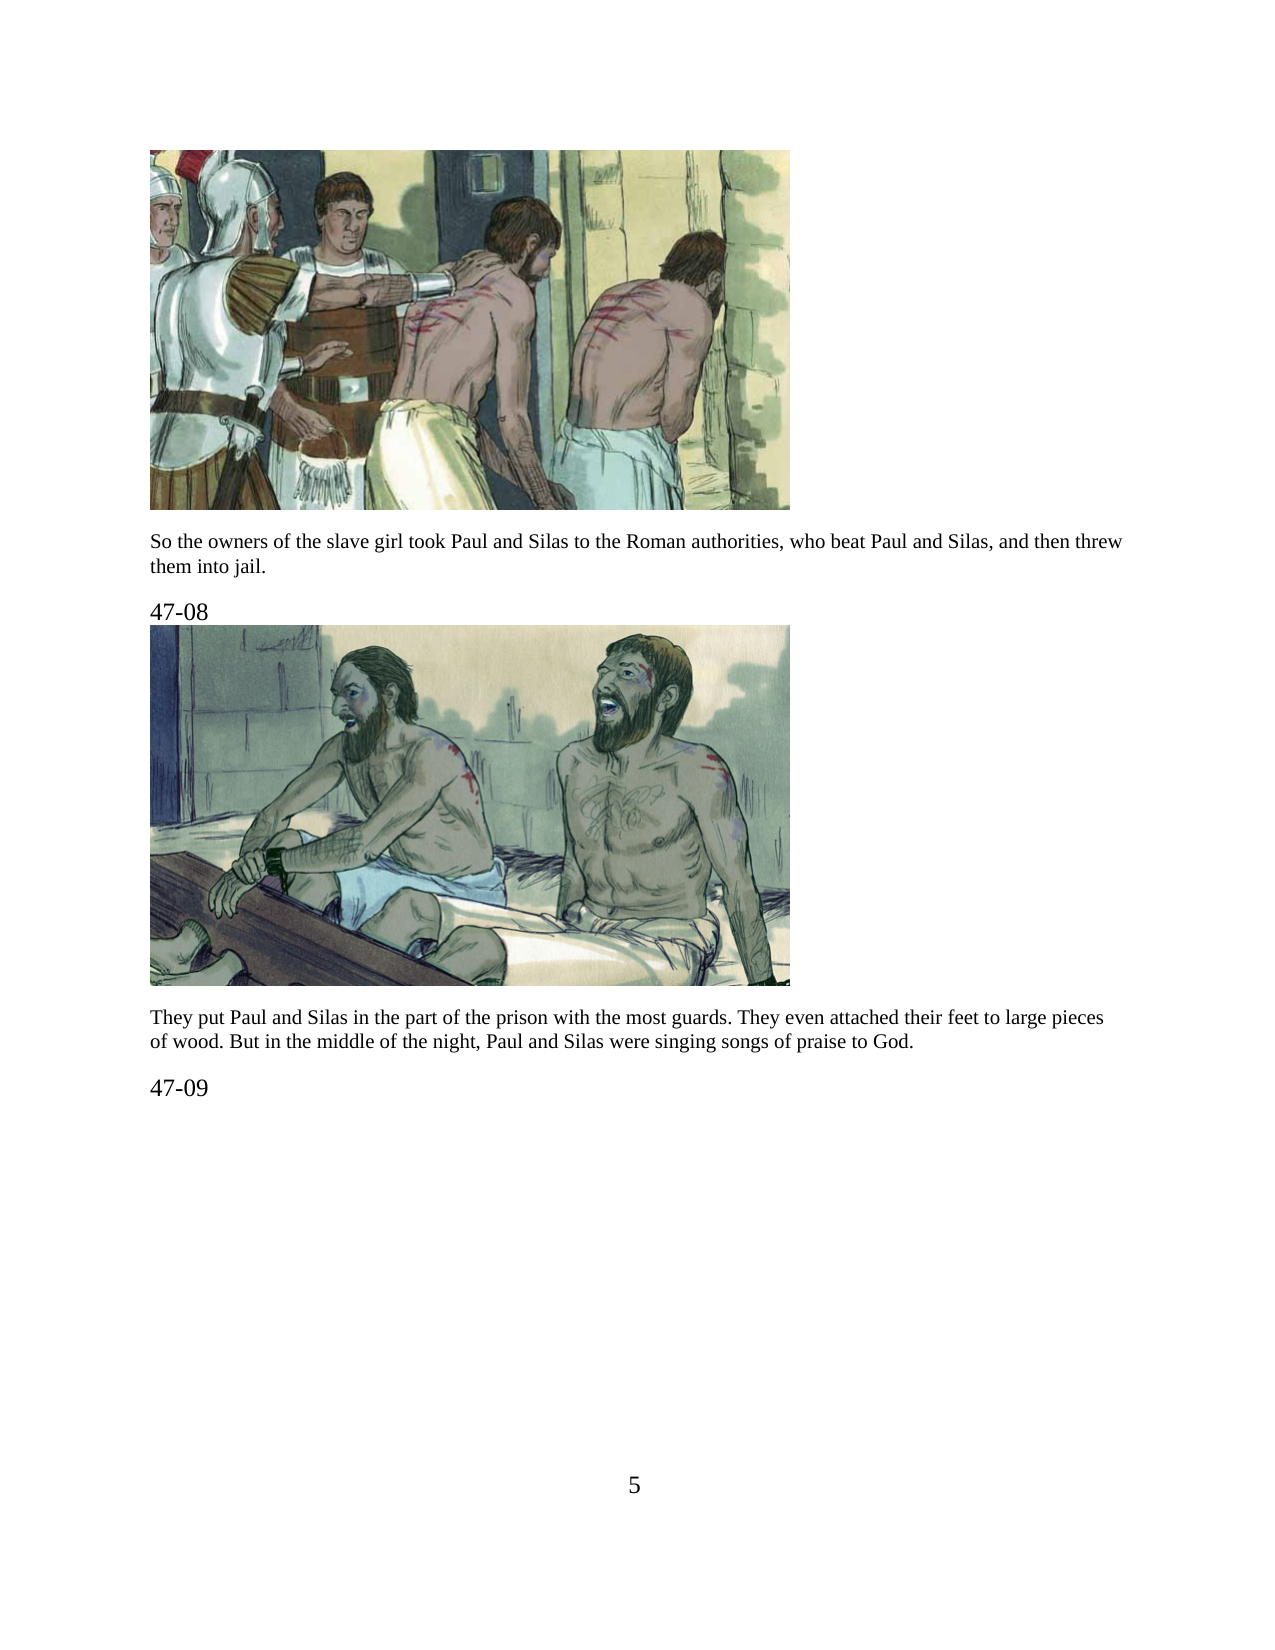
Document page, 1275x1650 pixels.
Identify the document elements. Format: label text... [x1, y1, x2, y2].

subtitle 47-09 [150, 1073, 1125, 1102]
text So the owners of the slave girl took Paul and Silas to the Roman authorities, who beat Paul and Silas, and then threw them into jail. [150, 529, 1125, 578]
subtitle 47-08 [150, 597, 1125, 626]
picture [150, 150, 790, 510]
text They put Paul and Silas in the part of the prison with the most guards. They even attached their feet to large pieces of wood. But in the middle of the night, Paul and Silas were singing songs of praise to God. [150, 1005, 1125, 1053]
picture [150, 625, 790, 986]
